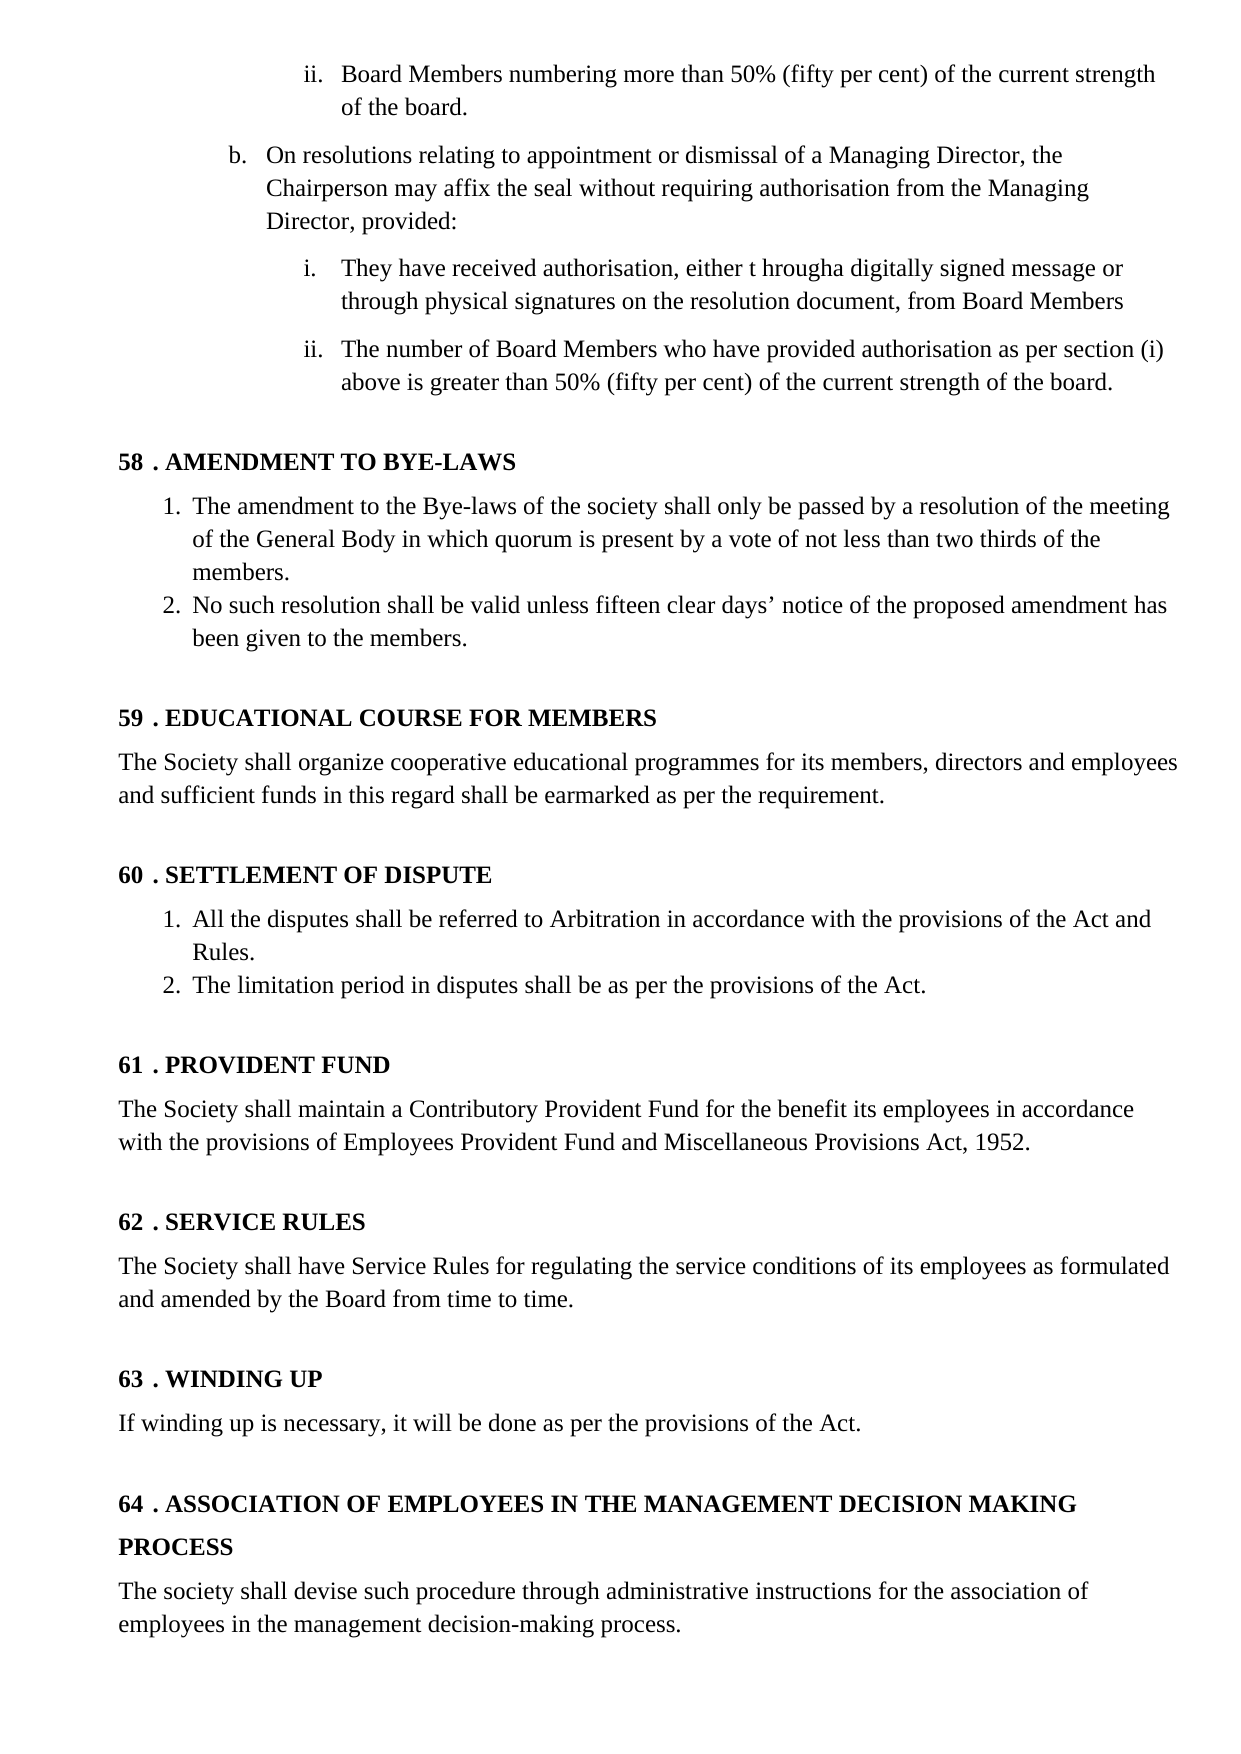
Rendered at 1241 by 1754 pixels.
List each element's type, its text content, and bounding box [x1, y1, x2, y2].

subtitle 59 . EDUCATIONAL COURSE FOR MEMBERS [118, 692, 1181, 735]
subtitle 64 . ASSOCIATION OF EMPLOYEES IN THE MANAGEMENT DECISION MAKING PROCESS [118, 1477, 1181, 1563]
list Board Members numbering more than 50% (fifty per cent) of the current strength of the board. [303, 59, 1181, 121]
subtitle 58 . AMENDMENT TO BYE-LAWS [118, 435, 1181, 478]
list The amendment to the Bye-laws of the society shall only be passed by a resolution of the meeting of the General Body in which quorum is present by a vote of not less than two thirds of the members. [162, 491, 1181, 586]
text If winding up is necessary, it will be done as per the provisions of the Act. [118, 1408, 1181, 1437]
subtitle 61 . PROVIDENT FUND [118, 1039, 1181, 1082]
subtitle 62 . SERVICE RULES [118, 1196, 1181, 1239]
text The society shall devise such procedure through administrative instructions for the association of employees in the management decision-making process. [118, 1576, 1181, 1637]
list No such resolution shall be valid unless fifteen clear days’ notice of the proposed amendment has been given to the members. [162, 590, 1181, 652]
text The Society shall maintain a Contributory Provident Fund for the benefit its employees in accordance with the provisions of Employees Provident Fund and Miscellaneous Provisions Act, 1952. [118, 1094, 1181, 1156]
text The Society shall organize cooperative educational programmes for its members, directors and employees and sufficient funds in this regard shall be earmarked as per the requirement. [118, 747, 1181, 809]
text The Society shall have Service Rules for regulating the service conditions of its employees as formulated and amended by the Board from time to time. [118, 1251, 1181, 1313]
list All the disputes shall be referred to Arbitration in accordance with the provisions of the Act and Rules. [162, 904, 1181, 966]
subtitle 60 . SETTLEMENT OF DISPUTE [118, 849, 1181, 892]
list The number of Board Members who have provided authorisation as per section (i) above is greater than 50% (fifty per cent) of the current strength of the board. [303, 334, 1181, 396]
list The limitation period in disputes shall be as per the provisions of the Act. [162, 970, 1181, 999]
list They have received authorisation, either t hrougha digitally signed message or through physical signatures on the resolution document, from Board Members [303, 253, 1181, 315]
subtitle 63 . WINDING UP [118, 1353, 1181, 1396]
list On resolutions relating to appointment or dismissal of a Managing Director, the Chairperson may affix the seal without requiring authorisation from the Managing Director, provided: [228, 140, 1181, 234]
